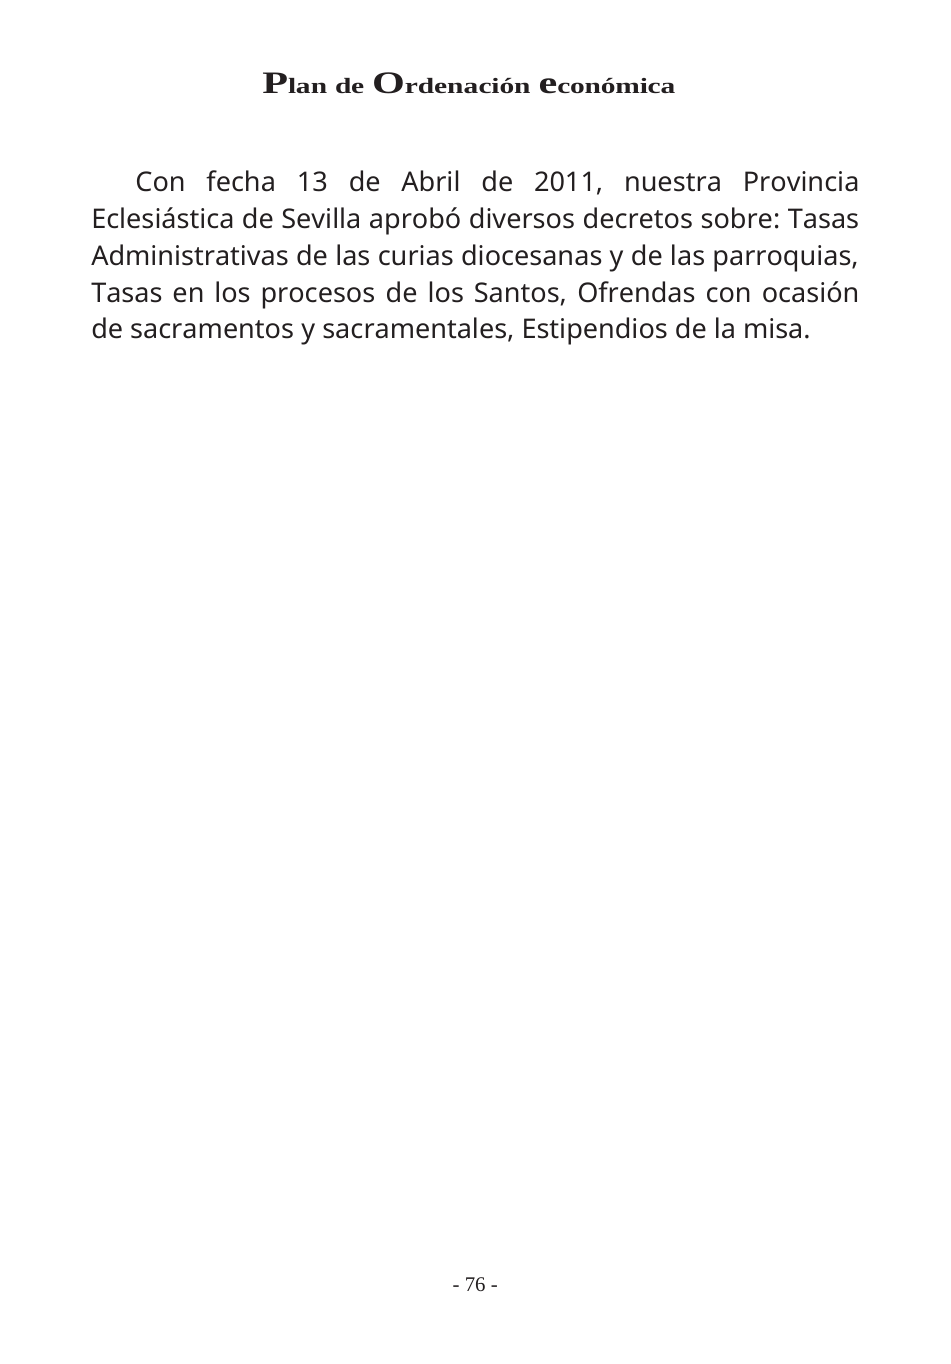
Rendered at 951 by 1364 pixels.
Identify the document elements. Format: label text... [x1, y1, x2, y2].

text Con fecha 13 de Abril de 2011, nuestra Provincia Eclesiástica de Sevilla aprobó diversos decretos sobre: Tasas Administrativas de las curias diocesanas y de las parroquias, Tasas en los procesos de los Santos, Ofrendas con ocasión de sacramentos y sacramentales, Estipendios de la misa. [91, 162, 859, 347]
